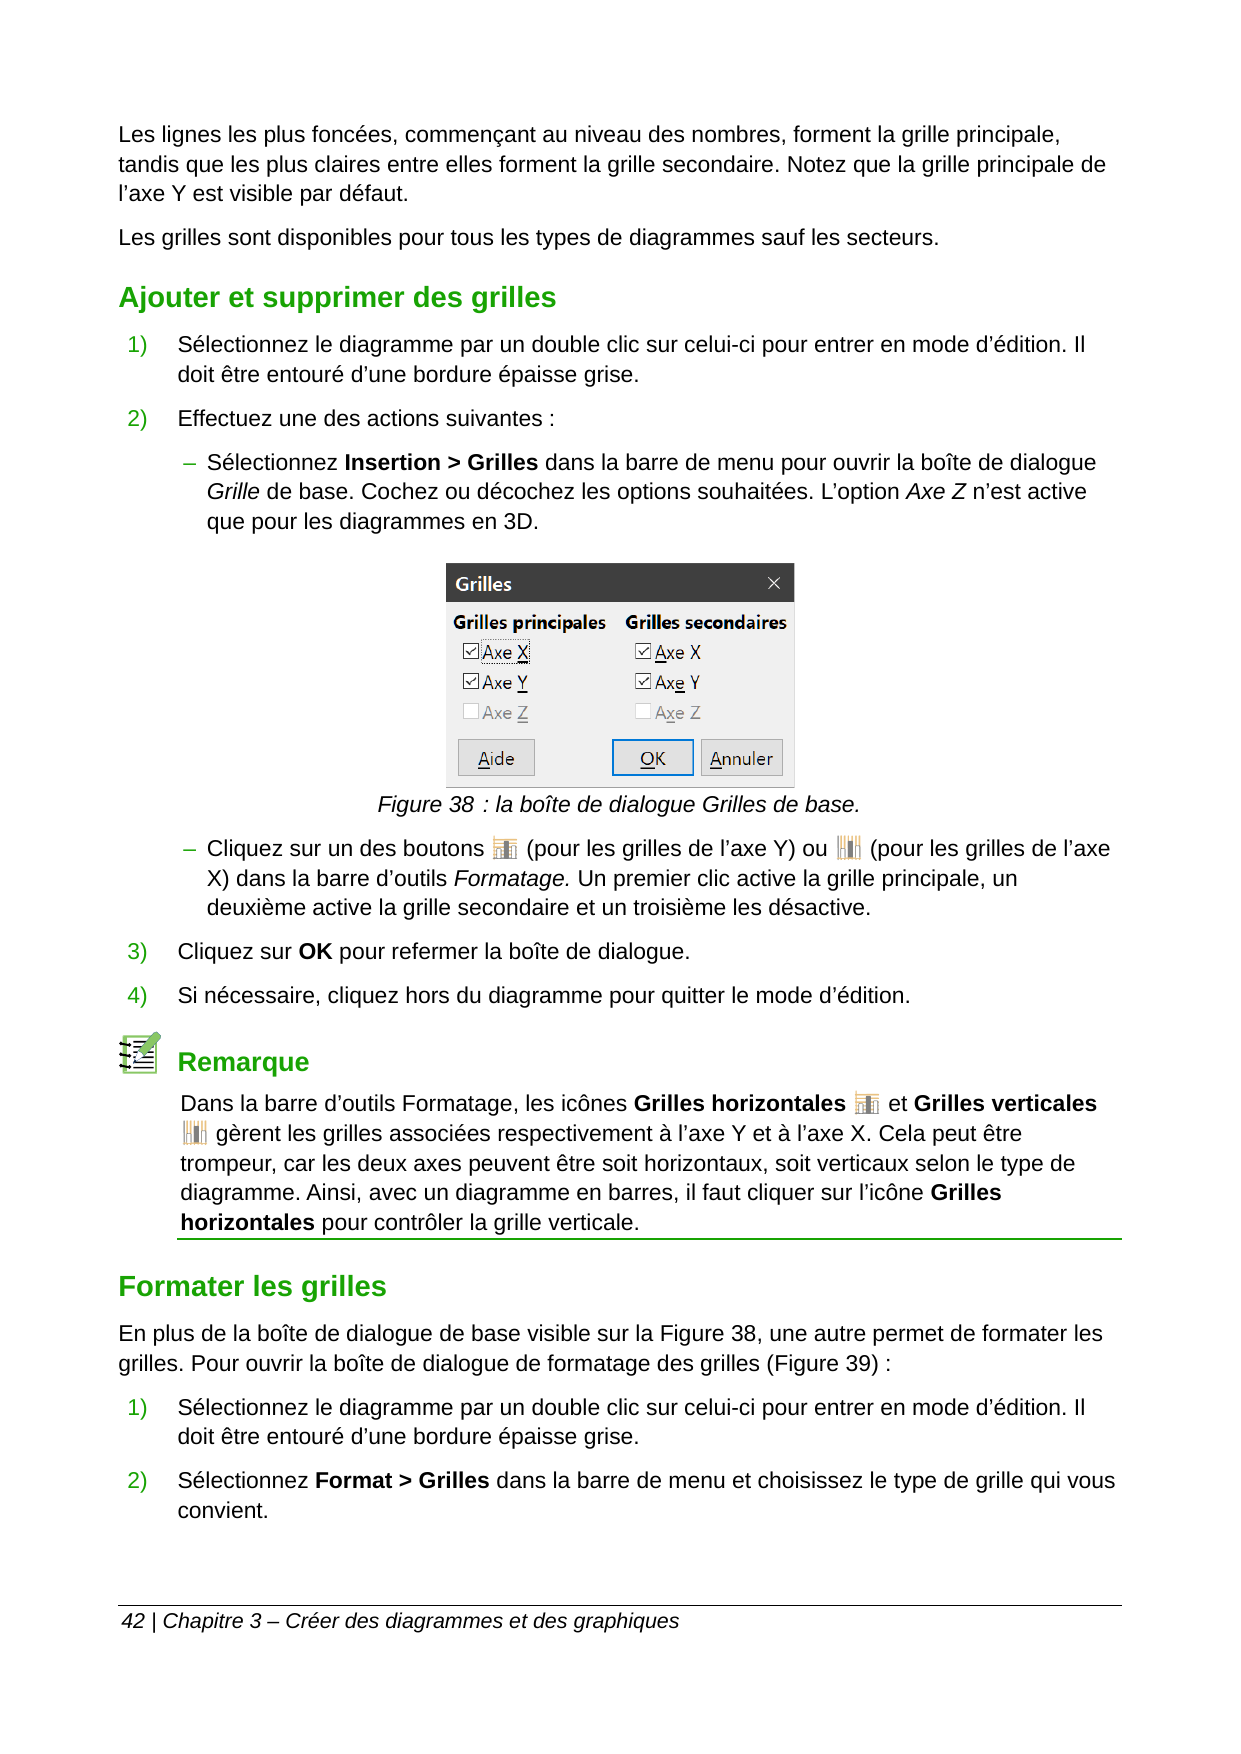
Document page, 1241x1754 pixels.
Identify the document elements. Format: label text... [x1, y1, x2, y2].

list Sélectionnez le diagramme par un double clic sur celui-ci pour entrer en mode d’édition. Il doit être entouré d’une bordure épaisse grise. [148, 1391, 1122, 1450]
picture [490, 832, 520, 862]
picture [852, 1087, 882, 1117]
subtitle Formater les grilles [118, 1269, 1122, 1303]
picture [446, 563, 795, 788]
list Sélectionnez Insertion > Grilles dans la barre de menu pour ouvrir la boîte de dialogue Grille de base. Cochez ou décochez les options souhaitées. L’option Axe Z n’est active que pour les diagrammes en 3D. [183, 446, 1122, 534]
list Cliquez sur OK pour refermer la boîte de dialogue. [148, 935, 1122, 964]
list Effectuez une des actions suivantes : [148, 401, 1122, 431]
picture [180, 1117, 210, 1147]
subtitle Ajouter et supprimer des grilles [118, 280, 1122, 313]
picture [834, 832, 864, 862]
text En plus de la boîte de dialogue de base visible sur la Figure 38, une autre permet de formater les grilles. Pour ouvrir la boîte de dialogue de formatage des grilles (Figure 39) : [118, 1317, 1122, 1376]
text Les lignes les plus foncées, commençant au niveau des nombres, forment la grille principale, tandis que les plus claires entre elles forment la grille secondaire. Notez que la grille principale de l’axe Y est visible par défaut. [118, 118, 1122, 207]
list Cliquez sur un des boutons (pour les grilles de l’axe Y) ou (pour les grilles de l’axe X) dans la barre d’outils Formatage. Un premier clic active la grille principale, un deuxième active la grille secondaire et un troisième les désactive. [183, 832, 1122, 920]
list Remarque [118, 1031, 1122, 1077]
list Sélectionnez Format > Grilles dans la barre de menu et choisissez le type de grille qui vous convient. [148, 1464, 1122, 1523]
text Figure 38 : la boîte de dialogue Grilles de base. [118, 788, 1122, 817]
text Les grilles sont disponibles pour tous les types de diagrammes sauf les secteurs. [118, 221, 1122, 251]
list Si nécessaire, cliquez hors du diagramme pour quitter le mode d’édition. [148, 979, 1122, 1008]
list Sélectionnez le diagramme par un double clic sur celui-ci pour entrer en mode d’édition. Il doit être entouré d’une bordure épaisse grise. [148, 328, 1122, 387]
text Dans la barre d’outils Formatage, les icônes Grilles horizontales et Grilles verticales gèrent les grilles associées respectivement à l’axe Y et à l’axe X. Cela peut être trompeur, car les deux axes peuvent être soit horizontaux, soit verticaux selon le type de diagramme. Ainsi, avec un diagramme en barres, il faut cliquer sur l’icône Grilles horizontales pour contrôler la grille verticale. [177, 1084, 1122, 1238]
